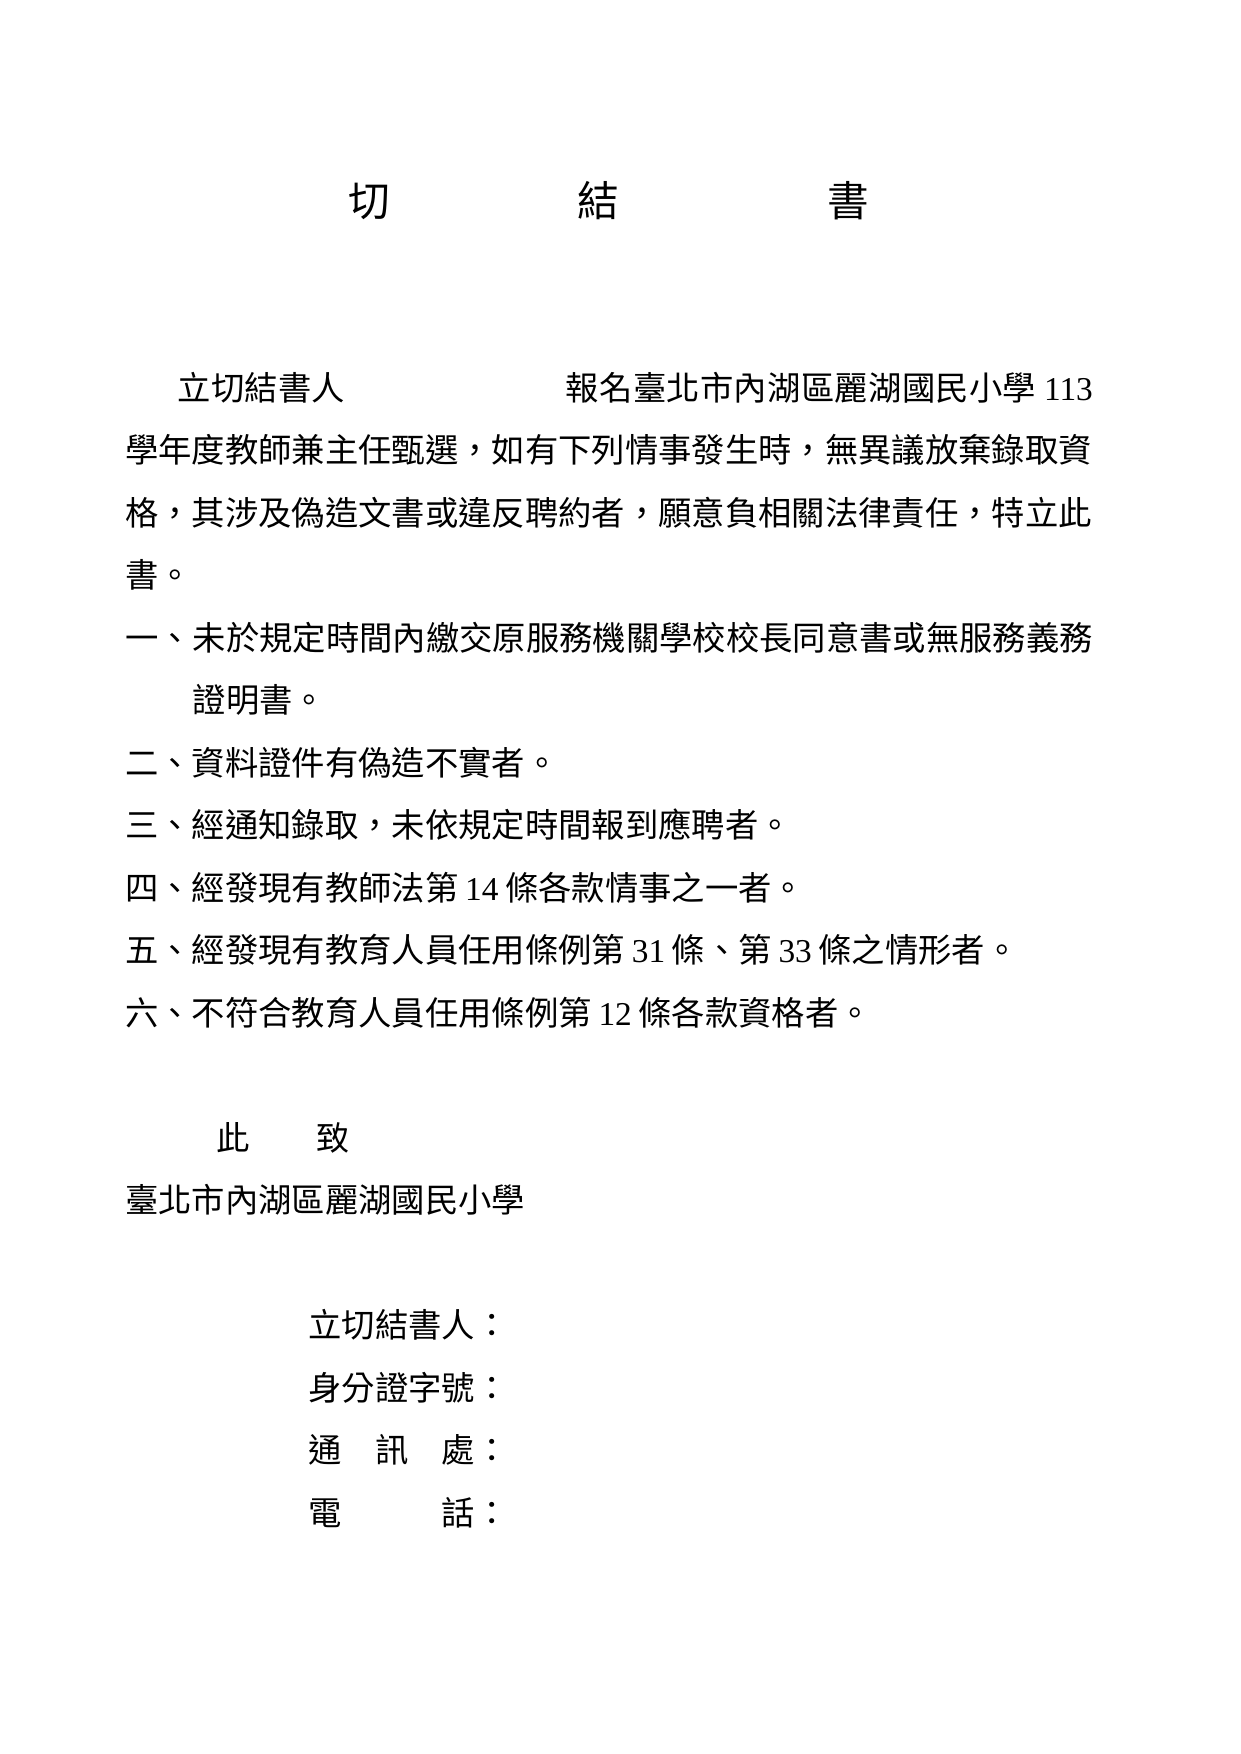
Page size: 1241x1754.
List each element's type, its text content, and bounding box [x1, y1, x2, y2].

text 切 結 書 [125, 156, 1092, 219]
text 電 話： [125, 1469, 1092, 1531]
text 六、不符合教育人員任用條例第12條各款資格者。 [125, 969, 1092, 1031]
text 通 訊 處： [125, 1406, 1092, 1469]
text 一、 未於規定時間內繳交原服務機關學校校長同意書或無服務義務證明書。 [125, 594, 1092, 719]
text 此 致 [125, 1094, 1092, 1156]
text 五、經發現有教育人員任用條例第31條、第33條之情形者。 [125, 906, 1092, 969]
text 四、經發現有教師法第14條各款情事之一者。 [125, 844, 1092, 906]
text 臺北市內湖區麗湖國民小學 [125, 1156, 1092, 1219]
text 二、資料證件有偽造不實者。 [125, 719, 1092, 781]
text 立切結書人 報名臺北市內湖區麗湖國民小學113學年度教師兼主任甄選，如有下列情事發生時，無異議放棄錄取資格，其涉及偽造文書或違反聘約者，願意負相關法律責任，特立此書。 [125, 344, 1092, 594]
text 立切結書人： [125, 1281, 1092, 1344]
text 身分證字號： [125, 1344, 1092, 1406]
text 三、經通知錄取，未依規定時間報到應聘者。 [125, 781, 1092, 844]
